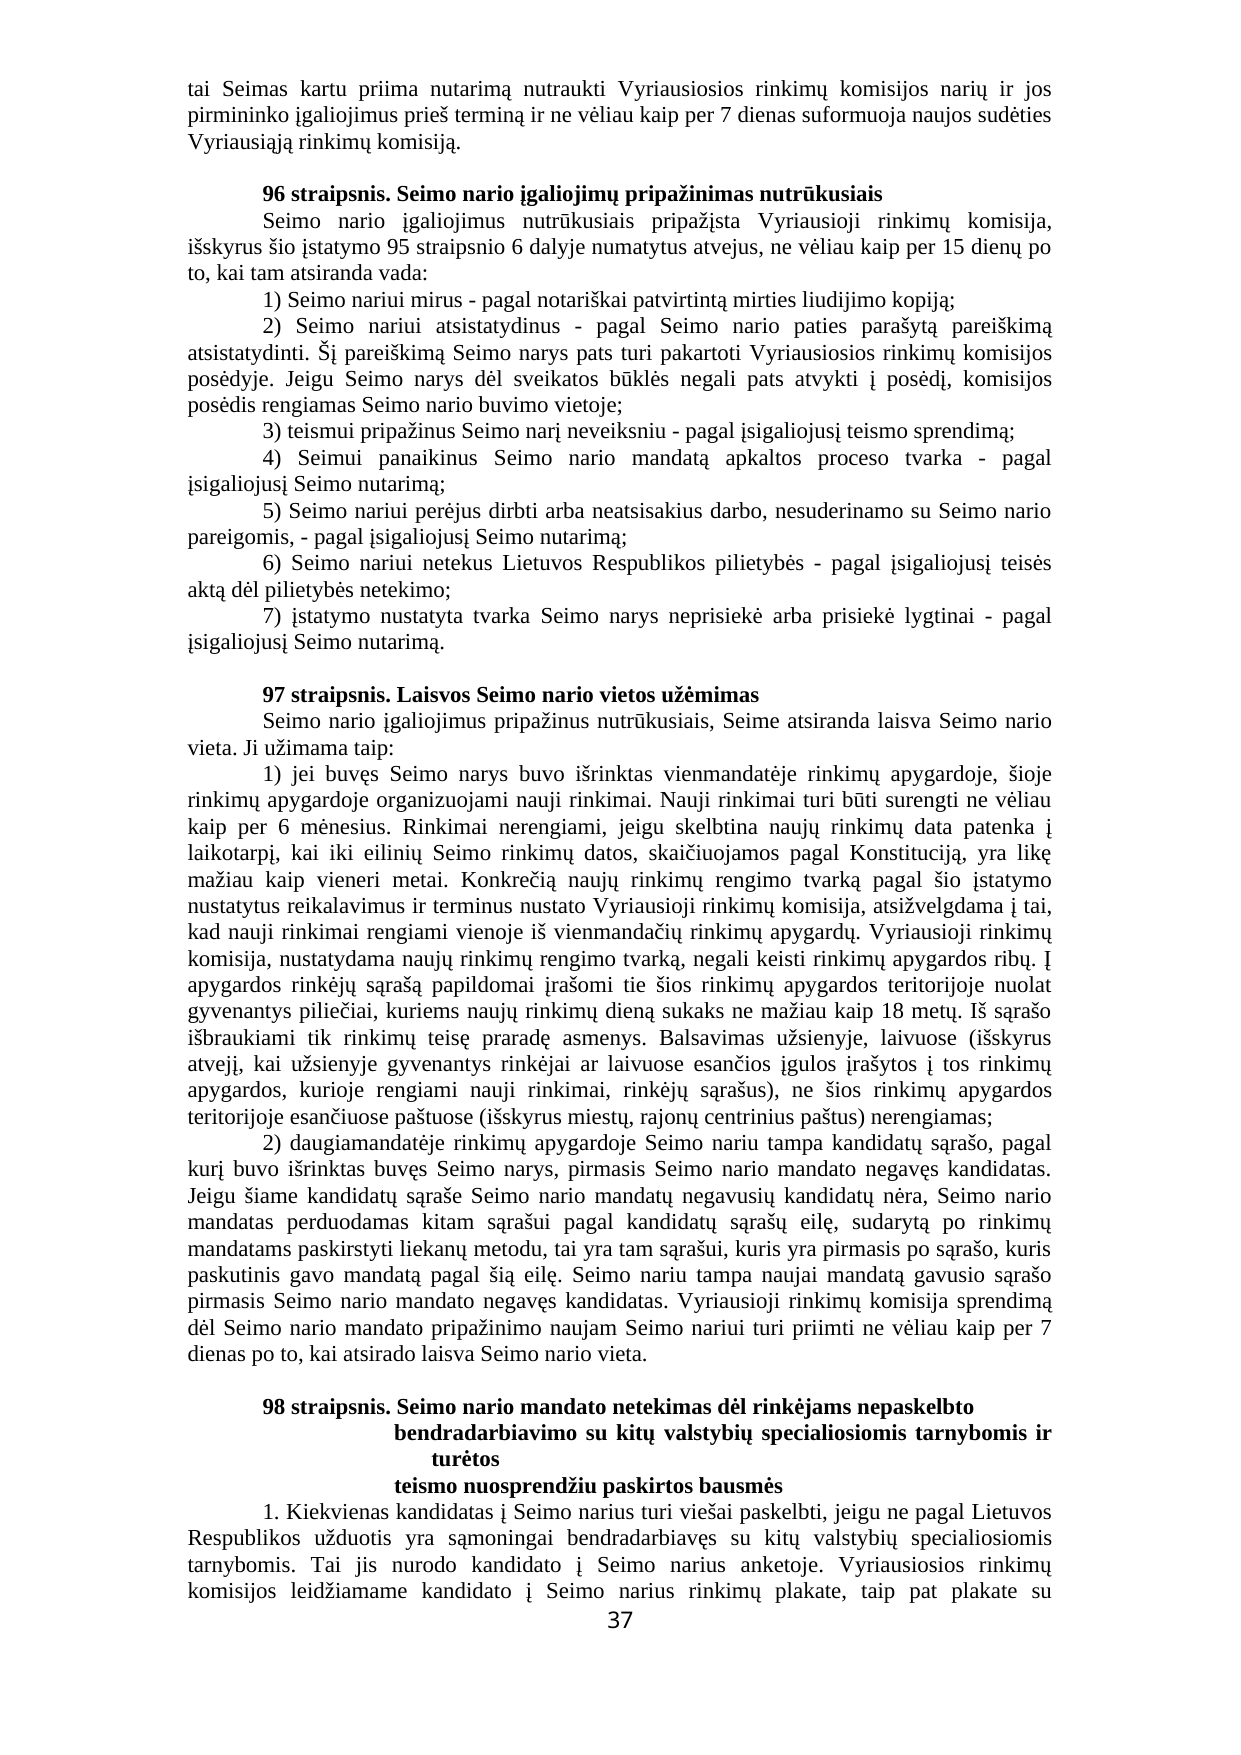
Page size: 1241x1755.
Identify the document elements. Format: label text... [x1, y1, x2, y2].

subtitle 97 straipsnis. Laisvos Seimo nario vietos užėmimas [187, 681, 1053, 707]
text 2) Seimo nariui atsistatydinus - pagal Seimo nario paties parašytą pareiškimą atsistatydinti. Šį pareiškimą Seimo narys pats turi pakartoti Vyriausiosios rinkimų komisijos posėdyje. Jeigu Seimo narys dėl sveikatos būklės negali pats atvykti į posėdį, komisijos posėdis rengiamas Seimo nario buvimo vietoje; [187, 312, 1053, 418]
text 2) daugiamandatėje rinkimų apygardoje Seimo nariu tampa kandidatų sąrašo, pagal kurį buvo išrinktas buvęs Seimo narys, pirmasis Seimo nario mandato negavęs kandidatas. Jeigu šiame kandidatų sąraše Seimo nario mandatų negavusių kandidatų nėra, Seimo nario mandatas perduodamas kitam sąrašui pagal kandidatų sąrašų eilę, sudarytą po rinkimų mandatams paskirstyti liekanų metodu, tai yra tam sąrašui, kuris yra pirmasis po sąrašo, kuris paskutinis gavo mandatą pagal šią eilę. Seimo nariu tampa naujai mandatą gavusio sąrašo pirmasis Seimo nario mandato negavęs kandidatas. Vyriausioji rinkimų komisija sprendimą dėl Seimo nario mandato pripažinimo naujam Seimo nariui turi priimti ne vėliau kaip per 7 dienas po to, kai atsirado laisva Seimo nario vieta. [187, 1129, 1053, 1366]
text 1) jei buvęs Seimo narys buvo išrinktas vienmandatėje rinkimų apygardoje, šioje rinkimų apygardoje organizuojami nauji rinkimai. Nauji rinkimai turi būti surengti ne vėliau kaip per 6 mėnesius. Rinkimai nerengiami, jeigu skelbtina naujų rinkimų data patenka į laikotarpį, kai iki eilinių Seimo rinkimų datos, skaičiuojamos pagal Konstituciją, yra likę mažiau kaip vieneri metai. Konkrečią naujų rinkimų rengimo tvarką pagal šio įstatymo nustatytus reikalavimus ir terminus nustato Vyriausioji rinkimų komisija, atsižvelgdama į tai, kad nauji rinkimai rengiami vienoje iš vienmandačių rinkimų apygardų. Vyriausioji rinkimų komisija, nustatydama naujų rinkimų rengimo tvarką, negali keisti rinkimų apygardos ribų. Į apygardos rinkėjų sąrašą papildomai įrašomi tie šios rinkimų apygardos teritorijoje nuolat gyvenantys piliečiai, kuriems naujų rinkimų dieną sukaks ne mažiau kaip 18 metų. Iš sąrašo išbraukiami tik rinkimų teisę praradę asmenys. Balsavimas užsienyje, laivuose (išskyrus atvejį, kai užsienyje gyvenantys rinkėjai ar laivuose esančios įgulos įrašytos į tos rinkimų apygardos, kurioje rengiami nauji rinkimai, rinkėjų sąrašus), ne šios rinkimų apygardos teritorijoje esančiuose paštuose (išskyrus miestų, rajonų centrinius paštus) nerengiamas; [187, 760, 1053, 1129]
text 4) Seimui panaikinus Seimo nario mandatą apkaltos proceso tvarka - pagal įsigaliojusį Seimo nutarimą; [187, 444, 1053, 497]
text tai Seimas kartu priima nutarimą nutraukti Vyriausiosios rinkimų komisijos narių ir jos pirmininko įgaliojimus prieš terminą ir ne vėliau kaip per 7 dienas suformuoja naujos sudėties Vyriausiąją rinkimų komisiją. [187, 75, 1053, 154]
subtitle 98 straipsnis. Seimo nario mandato netekimas dėl rinkėjams nepaskelbto [262, 1393, 1053, 1419]
subtitle 96 straipsnis. Seimo nario įgaliojimų pripažinimas nutrūkusiais [187, 180, 1053, 207]
text 5) Seimo nariui perėjus dirbti arba neatsisakius darbo, nesuderinamo su Seimo nario pareigomis, - pagal įsigaliojusį Seimo nutarimą; [187, 497, 1053, 549]
text 6) Seimo nariui netekus Lietuvos Respublikos pilietybės - pagal įsigaliojusį teisės aktą dėl pilietybės netekimo; [187, 549, 1053, 602]
text Seimo nario įgaliojimus pripažinus nutrūkusiais, Seime atsiranda laisva Seimo nario vieta. Ji užimama taip: [187, 707, 1053, 760]
text 1) Seimo nariui mirus - pagal notariškai patvirtintą mirties liudijimo kopiją; [187, 286, 1053, 312]
text 1. Kiekvienas kandidatas į Seimo narius turi viešai paskelbti, jeigu ne pagal Lietuvos Respublikos užduotis yra sąmoningai bendradarbiavęs su kitų valstybių specialiosiomis tarnybomis. Tai jis nurodo kandidato į Seimo narius anketoje. Vyriausiosios rinkimų komisijos leidžiamame kandidato į Seimo narius rinkimų plakate, taip pat plakate su [187, 1498, 1053, 1603]
text 7) įstatymo nustatyta tvarka Seimo narys neprisiekė arba prisiekė lygtinai - pagal įsigaliojusį Seimo nutarimą. [187, 602, 1053, 655]
text Seimo nario įgaliojimus nutrūkusiais pripažįsta Vyriausioji rinkimų komisija, išskyrus šio įstatymo 95 straipsnio 6 dalyje numatytus atvejus, ne vėliau kaip per 15 dienų po to, kai tam atsiranda vada: [187, 207, 1053, 286]
subtitle bendradarbiavimo su kitų valstybių specialiosiomis tarnybomis ir turėtos [394, 1419, 1053, 1472]
subtitle teismo nuosprendžiu paskirtos bausmės [394, 1472, 1053, 1498]
text 3) teismui pripažinus Seimo narį neveiksniu - pagal įsigaliojusį teismo sprendimą; [187, 418, 1053, 444]
